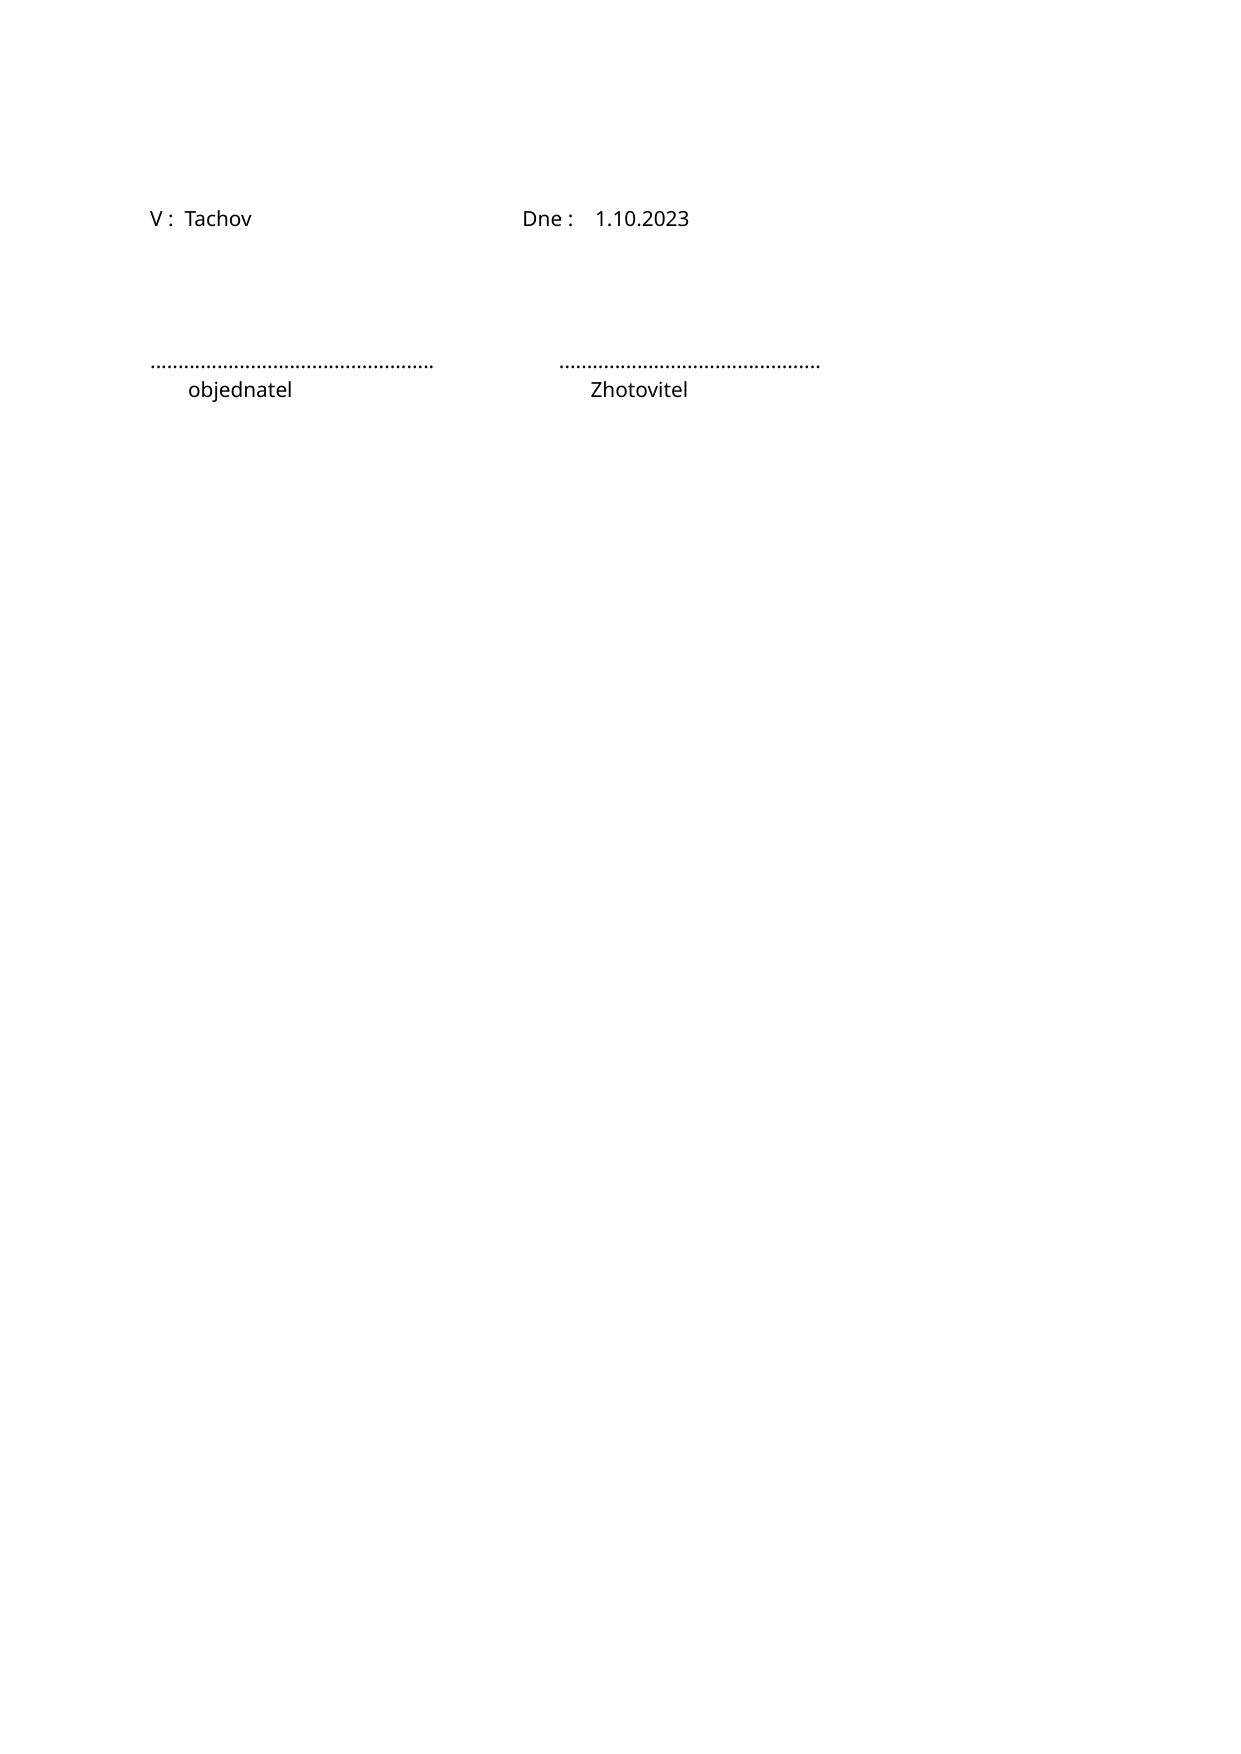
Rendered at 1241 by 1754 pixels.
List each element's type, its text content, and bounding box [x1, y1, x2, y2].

text objednatel Zhotovitel [150, 375, 1090, 403]
text V : Tachov Dne : 1.10.2023 [150, 204, 1090, 233]
text ................................................... ............................................... [150, 347, 1090, 375]
